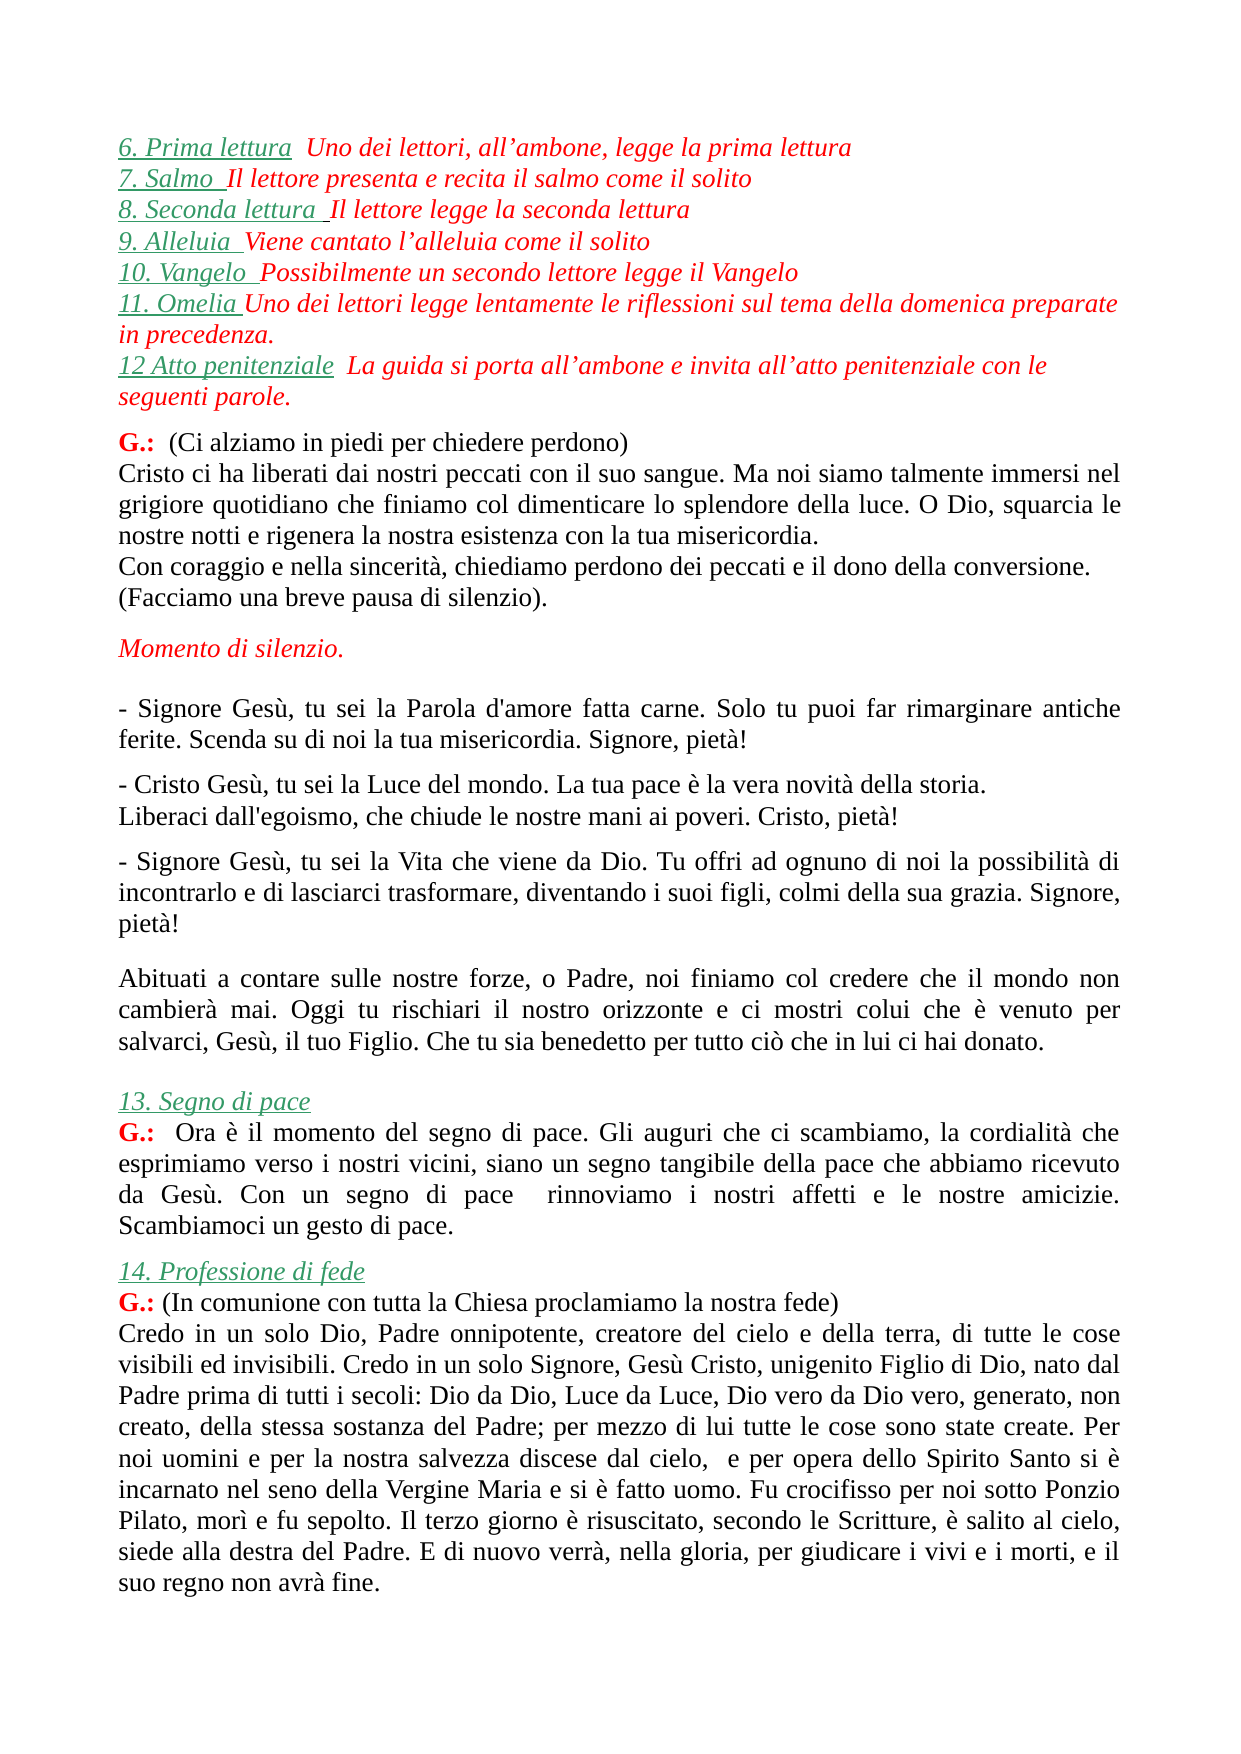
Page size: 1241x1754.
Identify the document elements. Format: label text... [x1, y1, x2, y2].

text G.: (In comunione con tutta la Chiesa proclamiamo la nostra fede) [118, 1286, 1122, 1317]
text 12 Atto penitenziale La guida si porta all’ambone e invita all’atto penitenziale con le seguenti parole. [118, 349, 1122, 411]
text 11. Omelia Uno dei lettori legge lentamente le riflessioni sul tema della domenica preparate in precedenza. [118, 287, 1122, 349]
text 9. Alleluia Viene cantato l’alleluia come il solito [118, 224, 1122, 256]
text 7. Salmo Il lettore presenta e recita il salmo come il solito [118, 162, 1122, 193]
text Abituati a contare sulle nostre forze, o Padre, noi finiamo col credere che il mondo non cambierà mai. Oggi tu rischiari il nostro orizzonte e ci mostri colui che è venuto per salvarci, Gesù, il tuo Figlio. Che tu sia benedetto per tutto ciò che in lui ci hai donato. [118, 962, 1122, 1056]
text Credo in un solo Dio, Padre onnipotente, creatore del cielo e della terra, di tutte le cose visibili ed invisibili. Credo in un solo Signore, Gesù Cristo, unigenito Figlio di Dio, nato dal Padre prima di tutti i secoli: Dio da Dio, Luce da Luce, Dio vero da Dio vero, generato, non creato, della stessa sostanza del Padre; per mezzo di lui tutte le cose sono state create. Per noi uomini e per la nostra salvezza discese dal cielo, e per opera dello Spirito Santo si è incarnato nel seno della Vergine Maria e si è fatto uomo. Fu crocifisso per noi sotto Ponzio Pilato, morì e fu sepolto. Il terzo giorno è risuscitato, secondo le Scritture, è salito al cielo, siede alla destra del Padre. E di nuovo verrà, nella gloria, per giudicare i vivi e i morti, e il suo regno non avrà fine. [118, 1317, 1122, 1597]
text Momento di silenzio. [118, 632, 1122, 663]
text (Facciamo una breve pausa di silenzio). [118, 582, 1122, 613]
text G.: (Ci alziamo in piedi per chiedere perdono) [118, 426, 1122, 457]
text Liberaci dall'egoismo, che chiude le nostre mani ai poveri. Cristo, pietà! [118, 799, 1122, 831]
text Cristo ci ha liberati dai nostri peccati con il suo sangue. Ma noi siamo talmente immersi nel grigiore quotidiano che finiamo col dimenticare lo splendore della luce. O Dio, squarcia le nostre notti e rigenera la nostra esistenza con la tua misericordia. [118, 457, 1122, 550]
text Con coraggio e nella sincerità, chiediamo perdono dei peccati e il dono della conversione. [118, 550, 1122, 582]
text - Signore Gesù, tu sei la Parola d'amore fatta carne. Solo tu puoi far rimarginare antiche ferite. Scenda su di noi la tua misericordia. Signore, pietà! [118, 692, 1122, 754]
text - Cristo Gesù, tu sei la Luce del mondo. La tua pace è la vera novità della storia. [118, 768, 1122, 799]
text 13. Segno di pace [118, 1085, 1122, 1116]
text 10. Vangelo Possibilmente un secondo lettore legge il Vangelo [118, 256, 1122, 287]
text 6. Prima lettura Uno dei lettori, all’ambone, legge la prima lettura [118, 131, 1122, 162]
text G.: Ora è il momento del segno di pace. Gli auguri che ci scambiamo, la cordialità che esprimiamo verso i nostri vicini, siano un segno tangibile della pace che abbiamo ricevuto da Gesù. Con un segno di pace rinnoviamo i nostri affetti e le nostre amicizie. Scambiamoci un gesto di pace. [118, 1116, 1122, 1240]
text - Signore Gesù, tu sei la Vita che viene da Dio. Tu offri ad ognuno di noi la possibilità di incontrarlo e di lasciarci trasformare, diventando i suoi figli, colmi della sua grazia. Signore, pietà! [118, 845, 1122, 938]
text 8. Seconda lettura Il lettore legge la seconda lettura [118, 193, 1122, 224]
text 14. Professione di fede [118, 1255, 1122, 1286]
